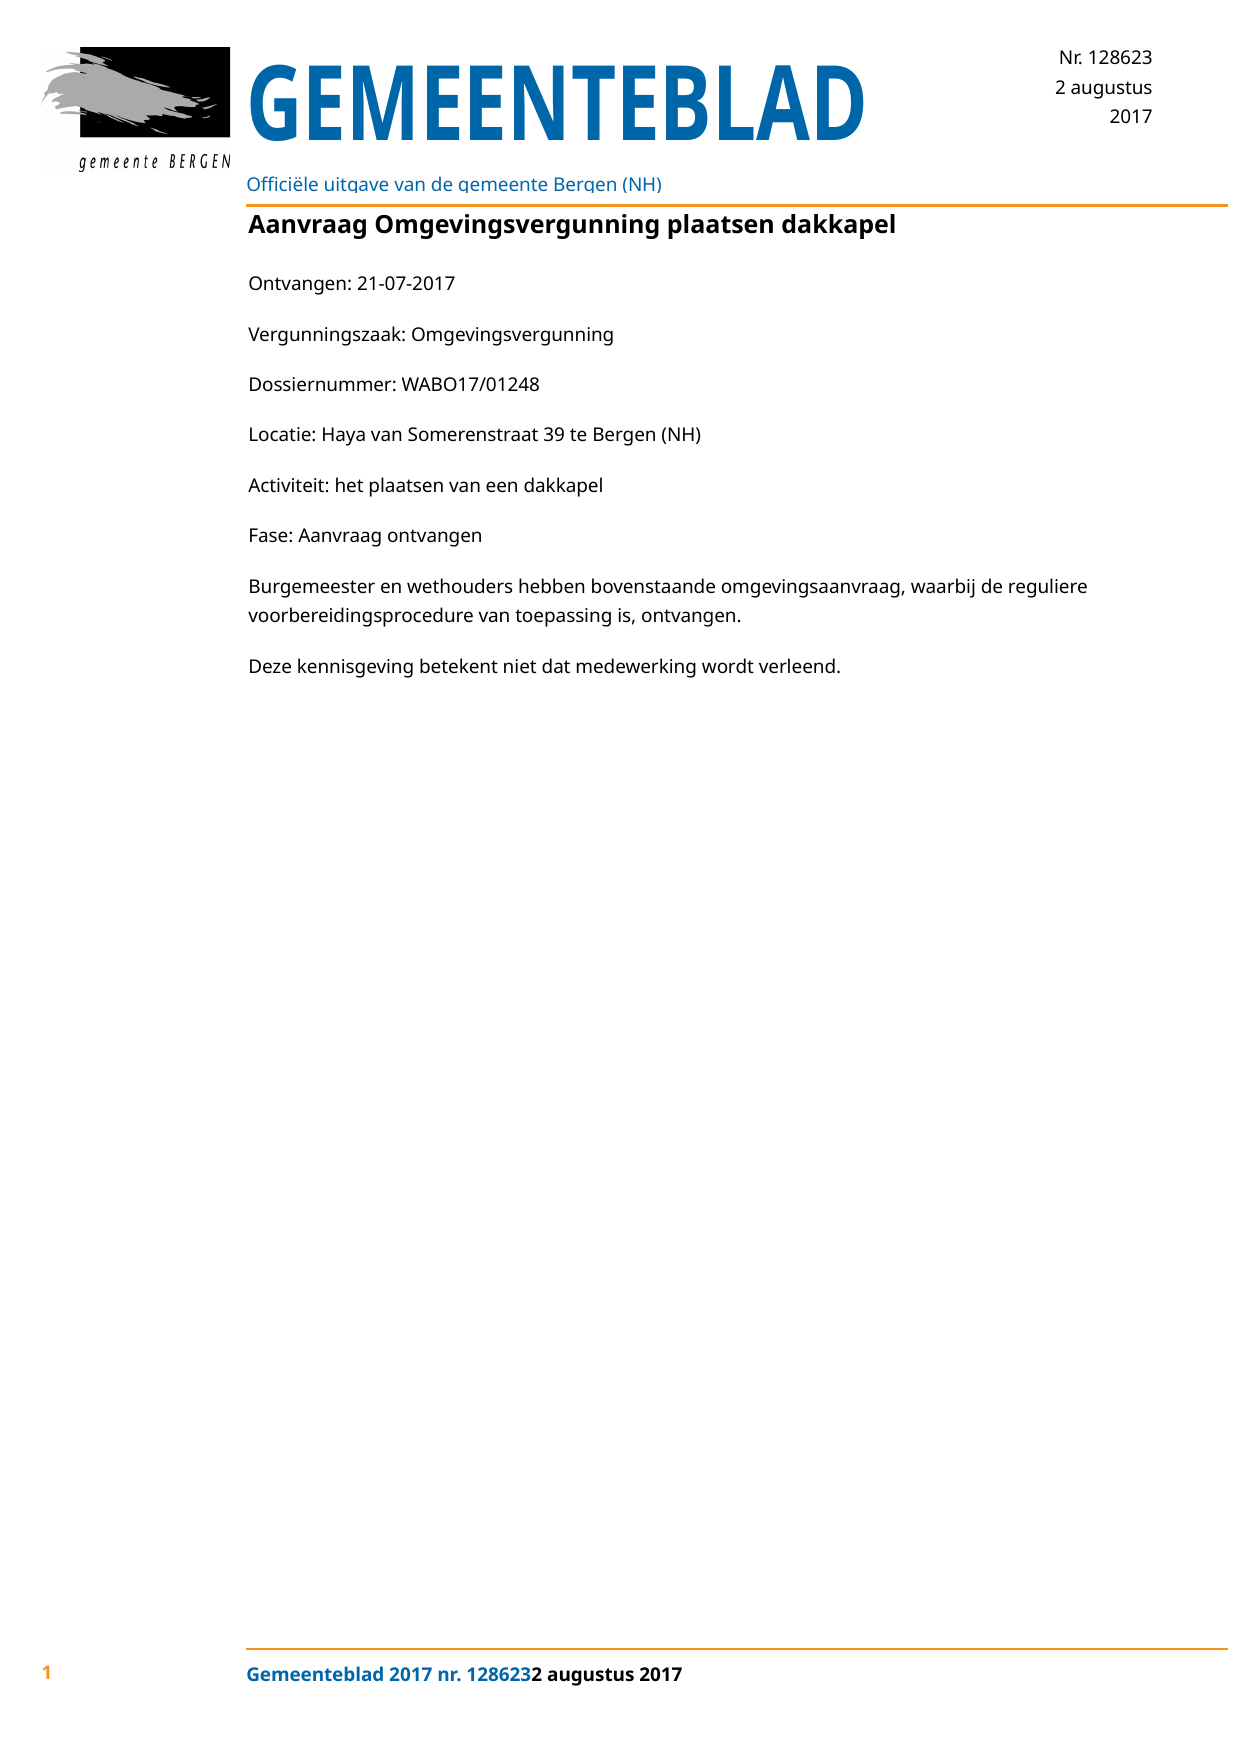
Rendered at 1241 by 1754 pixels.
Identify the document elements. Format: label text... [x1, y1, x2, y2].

text Ontvangen: 21-07-2017 [248, 270, 1152, 296]
text Aanvraag Omgevingsvergunning plaatsen dakkapel [248, 207, 1152, 241]
text Deze kennisgeving betekent niet dat medewerking wordt verleend. [248, 653, 1152, 678]
text Vergunningszaak: Omgevingsvergunning [248, 321, 1152, 346]
text Burgemeester en wethouders hebben bovenstaande omgevingsaanvraag, waarbij de reguliere voorbereidingsprocedure van toepassing is, ontvangen. [248, 573, 1152, 628]
picture [41, 47, 231, 172]
text Activiteit: het plaatsen van een dakkapel [248, 472, 1152, 498]
text Fase: Aanvraag ontvangen [248, 522, 1152, 548]
text Dossiernummer: WABO17/01248 [248, 371, 1152, 397]
text Locatie: Haya van Somerenstraat 39 te Bergen (NH) [248, 422, 1152, 447]
